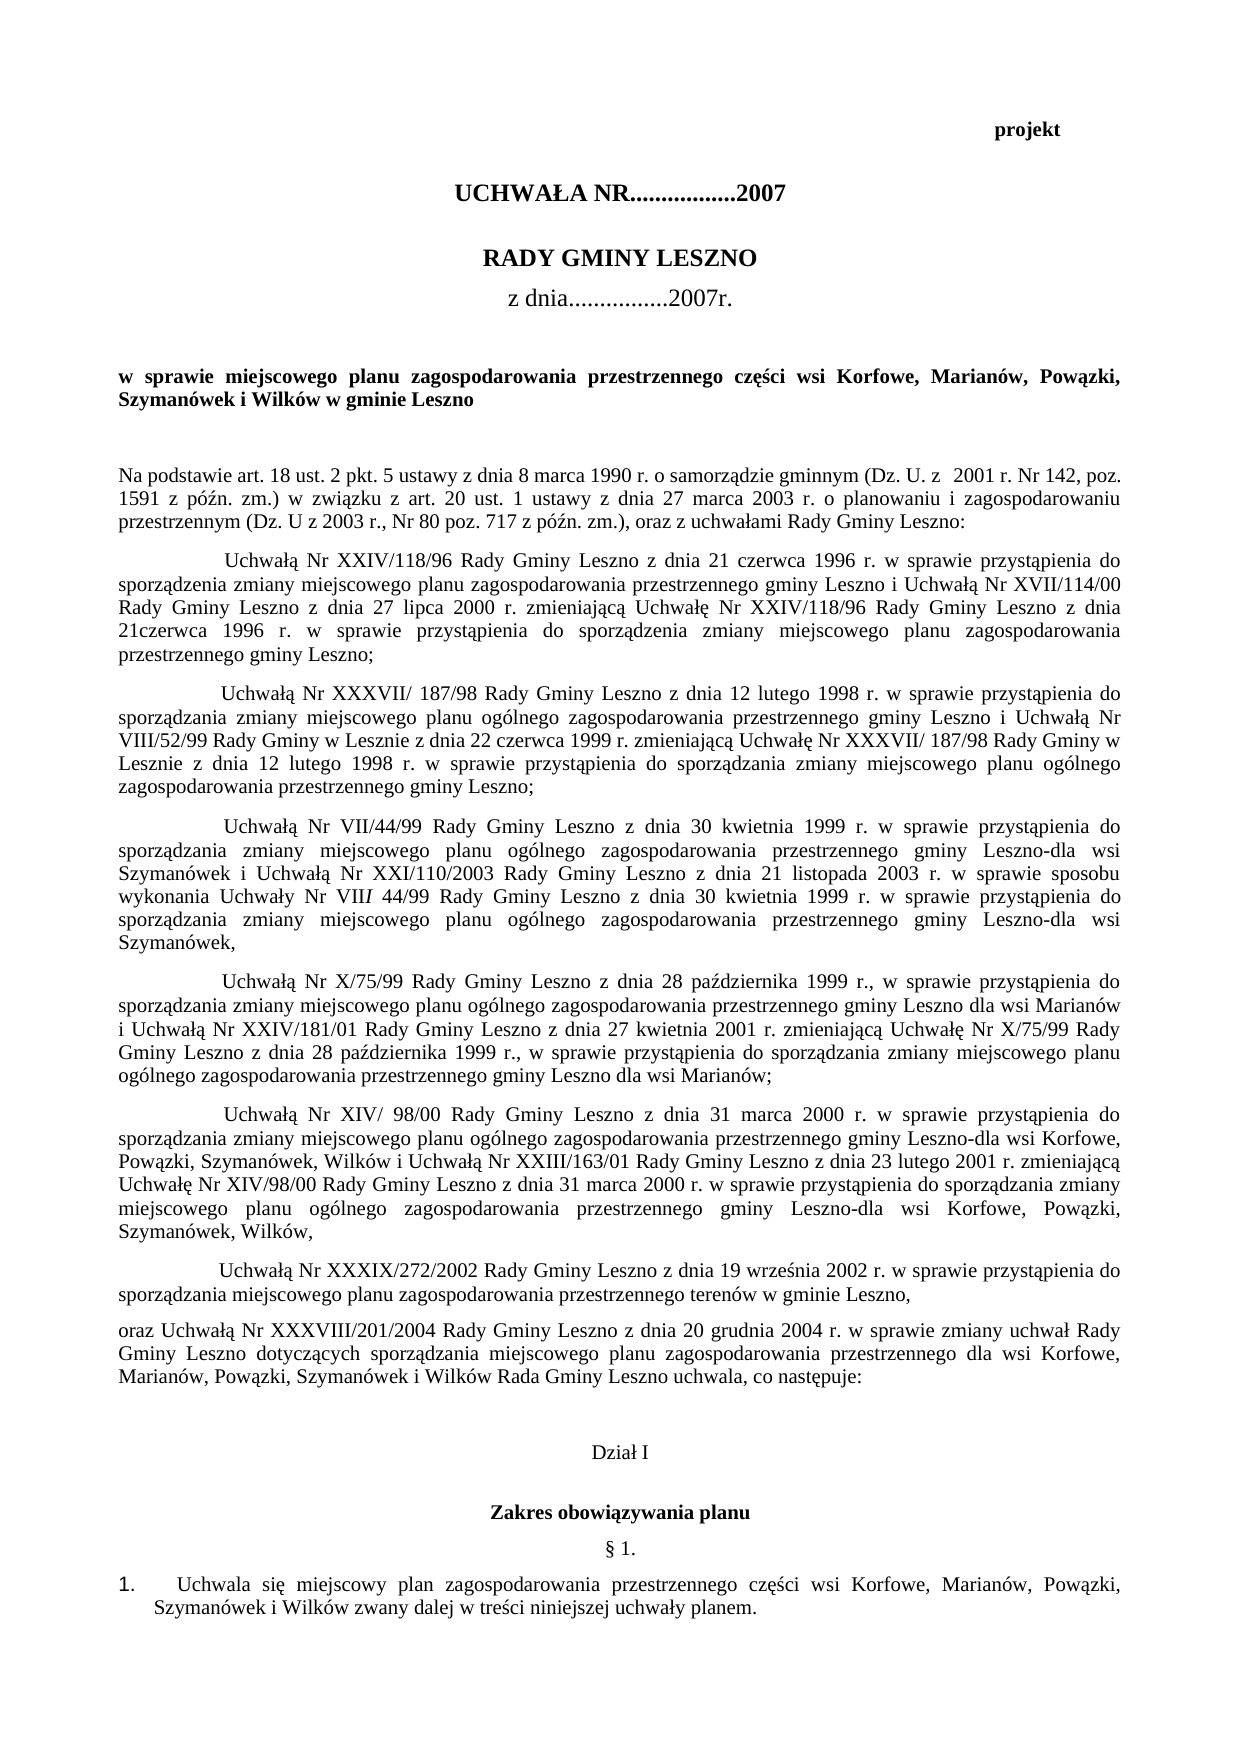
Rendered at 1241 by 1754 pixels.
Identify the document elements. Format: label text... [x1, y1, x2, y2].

text w sprawie miejscowego planu zagospodarowania przestrzennego części wsi Korfowe, Marianów, Powązki, Szymanówek i Wilków w gminie Leszno [118, 364, 1122, 411]
subtitle Zakres obowiązywania planu [118, 1501, 1122, 1524]
text Uchwałą Nr XXXIX/272/2002 Rady Gminy Leszno z dnia 19 września 2002 r. w sprawie przystąpienia do sporządzania miejscowego planu zagospodarowania przestrzennego terenów w gminie Leszno, [118, 1255, 1122, 1306]
subtitle RADY GMINY LESZNO [118, 244, 1122, 272]
text z dnia................2007r. [118, 284, 1122, 312]
text 1. Uchwala się miejscowy plan zagospodarowania przestrzennego części wsi Korfowe, Marianów, Powązki, Szymanówek i Wilków zwany dalej w treści niniejszej uchwały planem. [118, 1572, 1122, 1619]
text Uchwałą Nr XIV/ 98/00 Rady Gminy Leszno z dnia 31 marca 2000 r. w sprawie przystąpienia do sporządzania zmiany miejscowego planu ogólnego zagospodarowania przestrzennego gminy Leszno-dla wsi Korfowe, Powązki, Szymanówek, Wilków i Uchwałą Nr XXIII/163/01 Rady Gminy Leszno z dnia 23 lutego 2001 r. zmieniającą Uchwałę Nr XIV/98/00 Rady Gminy Leszno z dnia 31 marca 2000 r. w sprawie przystąpienia do sporządzania zmiany miejscowego planu ogólnego zagospodarowania przestrzennego gminy Leszno-dla wsi Korfowe, Powązki, Szymanówek, Wilków, [118, 1099, 1122, 1243]
subtitle UCHWAŁA NR.................2007 [118, 179, 1122, 206]
text oraz Uchwałą Nr XXXVIII/201/2004 Rady Gminy Leszno z dnia 20 grudnia 2004 r. w sprawie zmiany uchwał Rady Gminy Leszno dotyczących sporządzania miejscowego planu zagospodarowania przestrzennego dla wsi Korfowe, Marianów, Powązki, Szymanówek i Wilków Rada Gminy Leszno uchwala, co następuje: [118, 1318, 1122, 1388]
text Uchwałą Nr XXIV/118/96 Rady Gminy Leszno z dnia 21 czerwca 1996 r. w sprawie przystąpienia do sporządzenia zmiany miejscowego planu zagospodarowania przestrzennego gminy Leszno i Uchwałą Nr XVII/114/00 Rady Gminy Leszno z dnia 27 lipca 2000 r. zmieniającą Uchwałę Nr XXIV/118/96 Rady Gminy Leszno z dnia 21czerwca 1996 r. w sprawie przystąpienia do sporządzenia zmiany miejscowego planu zagospodarowania przestrzennego gminy Leszno; [118, 545, 1122, 666]
text Dział I [118, 1441, 1122, 1464]
text Uchwałą Nr X/75/99 Rady Gminy Leszno z dnia 28 października 1999 r., w sprawie przystąpienia do sporządzania zmiany miejscowego planu ogólnego zagospodarowania przestrzennego gminy Leszno dla wsi Marianów i Uchwałą Nr XXIV/181/01 Rady Gminy Leszno z dnia 27 kwietnia 2001 r. zmieniającą Uchwałę Nr X/75/99 Rady Gminy Leszno z dnia 28 października 1999 r., w sprawie przystąpienia do sporządzania zmiany miejscowego planu ogólnego zagospodarowania przestrzennego gminy Leszno dla wsi Marianów; [118, 967, 1122, 1087]
text projekt [897, 118, 1122, 141]
text Uchwałą Nr XXXVII/ 187/98 Rady Gminy Leszno z dnia 12 lutego 1998 r. w sprawie przystąpienia do sporządzania zmiany miejscowego planu ogólnego zagospodarowania przestrzennego gminy Leszno i Uchwałą Nr VIII/52/99 Rady Gminy w Lesznie z dnia 22 czerwca 1999 r. zmieniającą Uchwałę Nr XXXVII/ 187/98 Rady Gminy w Lesznie z dnia 12 lutego 1998 r. w sprawie przystąpienia do sporządzania zmiany miejscowego planu ogólnego zagospodarowania przestrzennego gminy Leszno; [118, 678, 1122, 798]
text § 1. [118, 1537, 1122, 1560]
text Na podstawie art. 18 ust. 2 pkt. 5 ustawy z dnia 8 marca 1990 r. o samorządzie gminnym (Dz. U. z 2001 r. Nr 142, poz. 1591 z późn. zm.) w związku z art. 20 ust. 1 ustawy z dnia 27 marca 2003 r. o planowaniu i zagospodarowaniu przestrzennym (Dz. U z 2003 r., Nr 80 poz. 717 z późn. zm.), oraz z uchwałami Rady Gminy Leszno: [118, 463, 1122, 533]
text Uchwałą Nr VII/44/99 Rady Gminy Leszno z dnia 30 kwietnia 1999 r. w sprawie przystąpienia do sporządzania zmiany miejscowego planu ogólnego zagospodarowania przestrzennego gminy Leszno-dla wsi Szymanówek i Uchwałą Nr XXI/110/2003 Rady Gminy Leszno z dnia 21 listopada 2003 r. w sprawie sposobu wykonania Uchwały Nr VIII 44/99 Rady Gminy Leszno z dnia 30 kwietnia 1999 r. w sprawie przystąpienia do sporządzania zmiany miejscowego planu ogólnego zagospodarowania przestrzennego gminy Leszno-dla wsi Szymanówek, [118, 811, 1122, 954]
